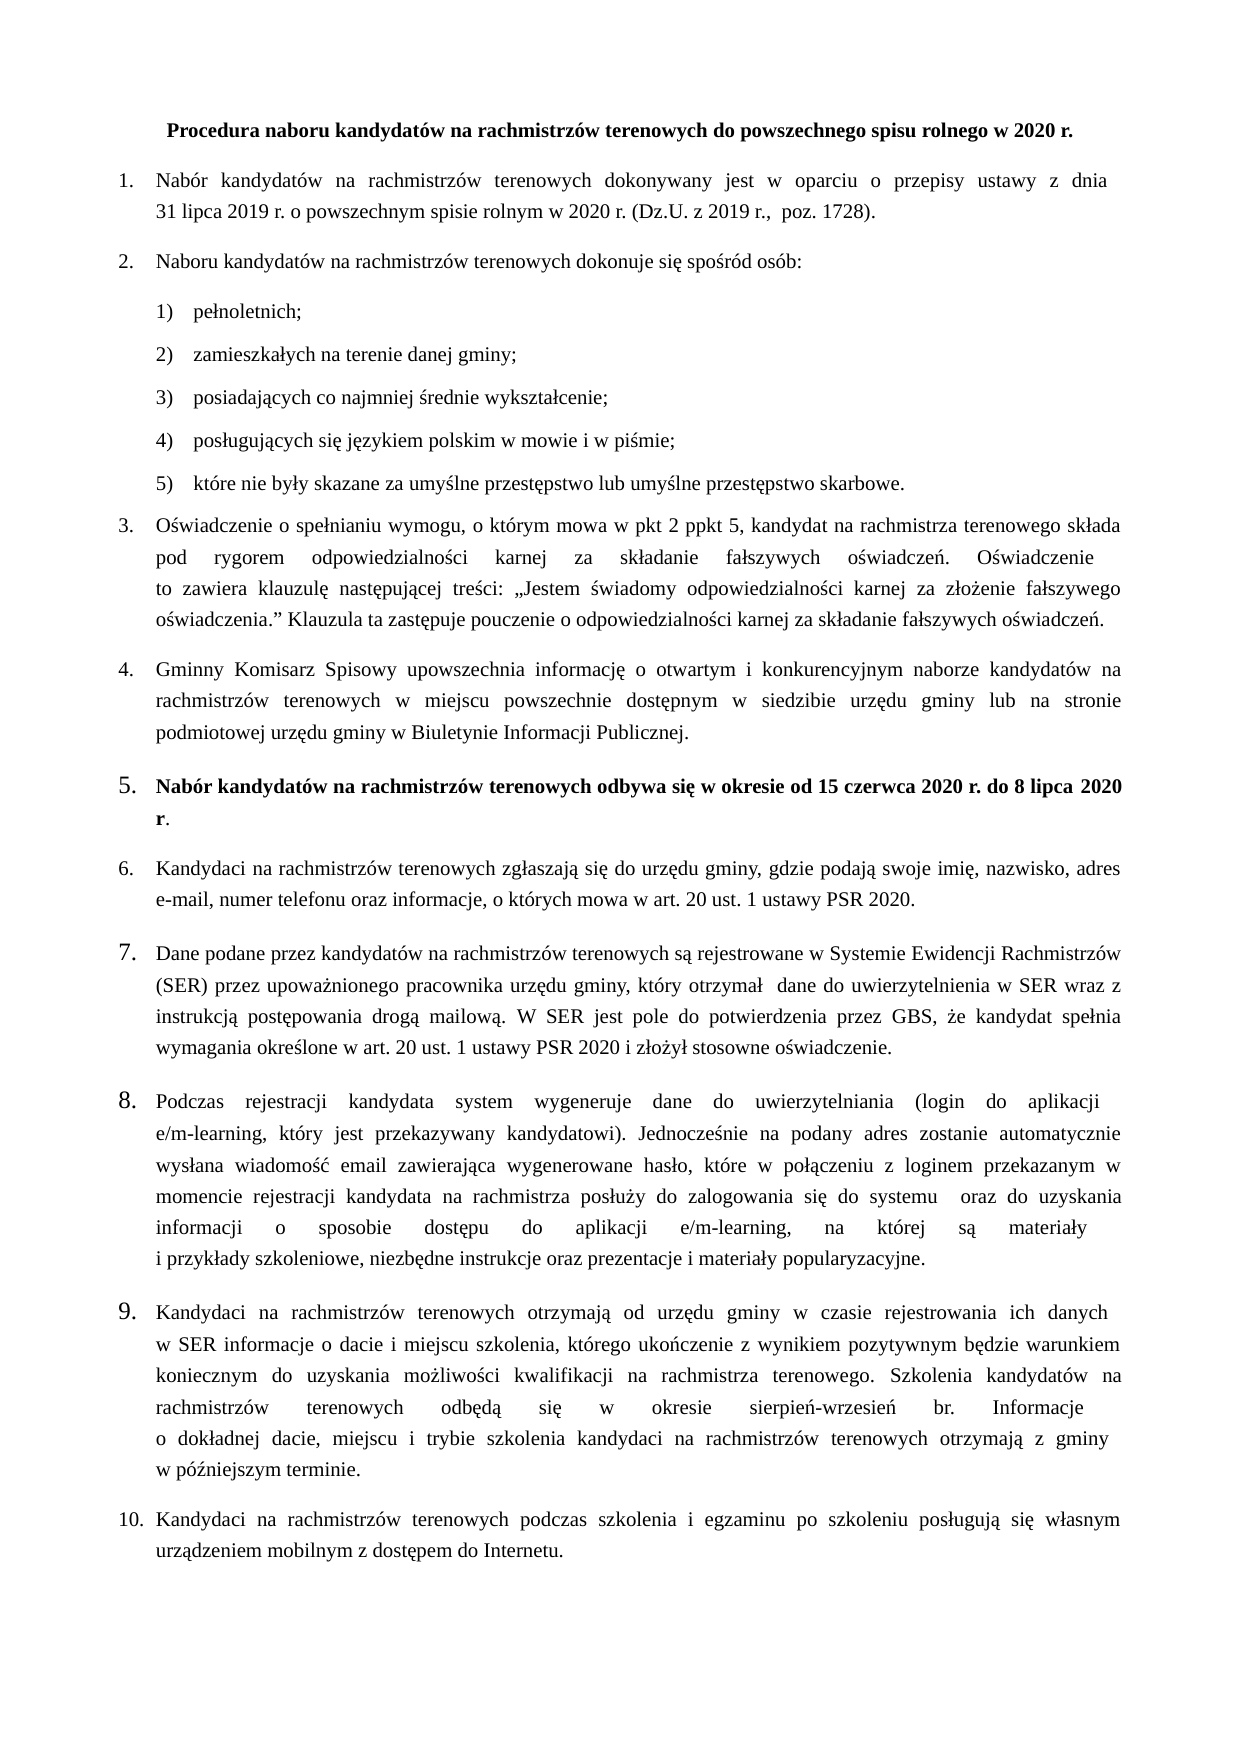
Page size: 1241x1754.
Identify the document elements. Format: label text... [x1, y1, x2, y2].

list Nabór kandydatów na rachmistrzów terenowych odbywa się w okresie od 15 czerwca 2020 r. do 8 lipca 2020 r. [118, 770, 1122, 830]
text Procedura naboru kandydatów na rachmistrzów terenowych do powszechnego spisu rolnego w 2020 r. [118, 118, 1122, 142]
list Kandydaci na rachmistrzów terenowych otrzymają od urzędu gminy w czasie rejestrowania ich danych w SER informacje o dacie i miejscu szkolenia, którego ukończenie z wynikiem pozytywnym będzie warunkiem koniecznym do uzyskania możliwości kwalifikacji na rachmistrza terenowego. Szkolenia kandydatów na rachmistrzów terenowych odbędą się w okresie sierpień-wrzesień br. Informacje o dokładnej dacie, miejscu i trybie szkolenia kandydaci na rachmistrzów terenowych otrzymają z gminy w późniejszym terminie. [118, 1296, 1122, 1481]
list Kandydaci na rachmistrzów terenowych podczas szkolenia i egzaminu po szkoleniu posługują się własnym urządzeniem mobilnym z dostępem do Internetu. [118, 1507, 1122, 1562]
list Podczas rejestracji kandydata system wygeneruje dane do uwierzytelniania (login do aplikacji e/m-learning, który jest przekazywany kandydatowi). Jednocześnie na podany adres zostanie automatycznie wysłana wiadomość email zawierająca wygenerowane hasło, które w połączeniu z loginem przekazanym w momencie rejestracji kandydata na rachmistrza posłuży do zalogowania się do systemu oraz do uzyskania informacji o sposobie dostępu do aplikacji e/m-learning, na której są materiały i przykłady szkoleniowe, niezbędne instrukcje oraz prezentacje i materiały popularyzacyjne. [118, 1085, 1122, 1270]
list posiadających co najmniej średnie wykształcenie; [156, 385, 1122, 409]
list posługujących się językiem polskim w mowie i w piśmie; [156, 428, 1122, 452]
list Nabór kandydatów na rachmistrzów terenowych dokonywany jest w oparciu o przepisy ustawy z dnia 31 lipca 2019 r. o powszechnym spisie rolnym w 2020 r. (Dz.U. z 2019 r., poz. 1728). [118, 168, 1122, 223]
list Gminny Komisarz Spisowy upowszechnia informację o otwartym i konkurencyjnym naborze kandydatów na rachmistrzów terenowych w miejscu powszechnie dostępnym w siedzibie urzędu gminy lub na stronie podmiotowej urzędu gminy w Biuletynie Informacji Publicznej. [118, 657, 1122, 744]
list pełnoletnich; [156, 299, 1122, 323]
list zamieszkałych na terenie danej gminy; [156, 342, 1122, 366]
list Naboru kandydatów na rachmistrzów terenowych dokonuje się spośród osób: [118, 249, 1122, 273]
list Kandydaci na rachmistrzów terenowych zgłaszają się do urzędu gminy, gdzie podają swoje imię, nazwisko, adres e-mail, numer telefonu oraz informacje, o których mowa w art. 20 ust. 1 ustawy PSR 2020. [118, 856, 1122, 911]
list które nie były skazane za umyślne przestępstwo lub umyślne przestępstwo skarbowe. [156, 471, 1122, 495]
list Dane podane przez kandydatów na rachmistrzów terenowych są rejestrowane w Systemie Ewidencji Rachmistrzów (SER) przez upoważnionego pracownika urzędu gminy, który otrzymał dane do uwierzytelnienia w SER wraz z instrukcją postępowania drogą mailową. W SER jest pole do potwierdzenia przez GBS, że kandydat spełnia wymagania określone w art. 20 ust. 1 ustawy PSR 2020 i złożył stosowne oświadczenie. [118, 937, 1122, 1059]
list Oświadczenie o spełnianiu wymogu, o którym mowa w pkt 2 ppkt 5, kandydat na rachmistrza terenowego składa pod rygorem odpowiedzialności karnej za składanie fałszywych oświadczeń. Oświadczenie to zawiera klauzulę następującej treści: „Jestem świadomy odpowiedzialności karnej za złożenie fałszywego oświadczenia.” Klauzula ta zastępuje pouczenie o odpowiedzialności karnej za składanie fałszywych oświadczeń. [118, 513, 1122, 631]
